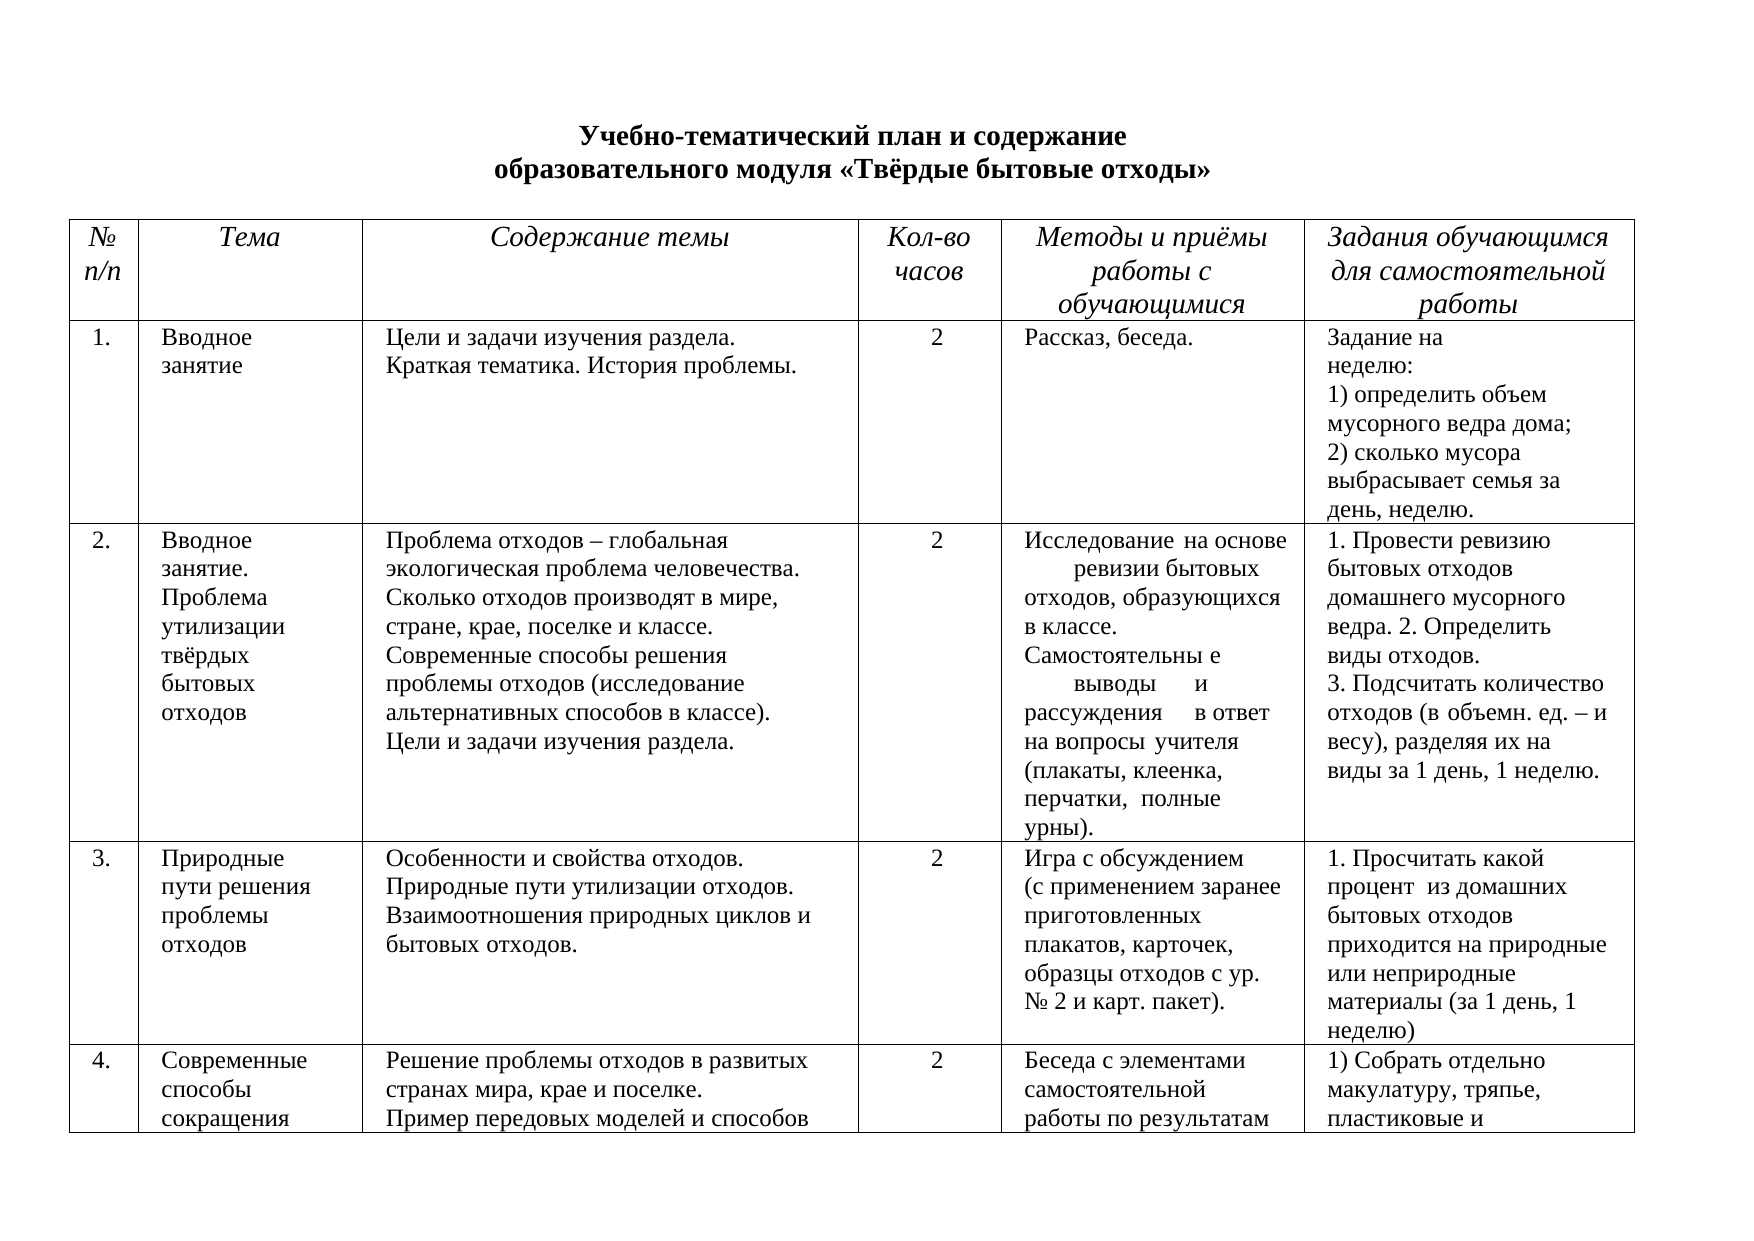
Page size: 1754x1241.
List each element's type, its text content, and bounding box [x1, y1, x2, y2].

table_cell Беседа с элементами самостоятельной работы по результатам [1002, 1045, 1304, 1132]
table_header Тема [139, 220, 362, 320]
table_cell Современные способы сокращения [139, 1045, 362, 1132]
table_cell 1. Просчитать какой процент из домашних бытовых отходов приходится на природные или неприродные материалы (за 1 день, 1 неделю) [1305, 842, 1634, 1044]
table_cell 3. [70, 842, 138, 1044]
table_cell Вводное занятие. Проблема утилизации твёрдых бытовых отходов [139, 524, 362, 841]
table_cell 1. [70, 321, 138, 523]
text образовательного модуля «Твёрдые бытовые отходы» [69, 151, 1636, 185]
table_cell Цели и задачи изучения раздела. Краткая тематика. История проблемы. [363, 321, 858, 523]
table_header Содержание темы [363, 220, 858, 320]
table_cell 4. [70, 1045, 138, 1132]
table_cell Решение проблемы отходов в развитых странах мира, крае и поселке. Пример передовых моделей и способов [363, 1045, 858, 1132]
table_cell Природные пути решения проблемы отходов [139, 842, 362, 1044]
table_cell Особенности и свойства отходов. Природные пути утилизации отходов. Взаимоотношения природных циклов и бытовых отходов. [363, 842, 858, 1044]
table_cell Вводное занятие [139, 321, 362, 523]
table_cell Задание на неделю: 1) определить объем мусорного ведра дома; 2) сколько мусора выбрасывает семья за день, неделю. [1305, 321, 1634, 523]
table_cell Исследование на основе ревизии бытовых отходов, образующихся в классе. Самостоятельны е выводы и рассуждения в ответ на вопросы учителя (плакаты, клеенка, перчатки, полные урны). [1002, 524, 1304, 841]
text Учебно-тематический план и содержание [69, 118, 1636, 151]
table_cell 2. [70, 524, 138, 841]
table_cell Игра с обсуждением (с применением заранее приготовленных плакатов, карточек, образцы отходов с ур. № 2 и карт. пакет). [1002, 842, 1304, 1044]
table_cell 2 [859, 1045, 1001, 1132]
table_cell 2 [859, 321, 1001, 523]
table_cell 2 [859, 842, 1001, 1044]
table_header № п/п [70, 220, 138, 320]
table_cell 2 [859, 524, 1001, 841]
table_header Задания обучающимся для самостоятельной работы [1305, 220, 1634, 320]
table_cell 1. Провести ревизию бытовых отходов домашнего мусорного ведра. 2. Определить виды отходов. 3. Подсчитать количество отходов (в объемн. ед. – и весу), разделяя их на виды за 1 день, 1 неделю. [1305, 524, 1634, 841]
table_header Методы и приёмы работы с обучающимися [1002, 220, 1304, 320]
table_header Кол-во часов [859, 220, 1001, 320]
table_cell Рассказ, беседа. [1002, 321, 1304, 523]
table_cell Проблема отходов – глобальная экологическая проблема человечества. Сколько отходов производят в мире, стране, крае, поселке и классе. Современные способы решения проблемы отходов (исследование альтернативных способов в классе). Цели и задачи изучения раздела. [363, 524, 858, 841]
table_cell 1) Собрать отдельно макулатуру, тряпье, пластиковые и [1305, 1045, 1634, 1132]
